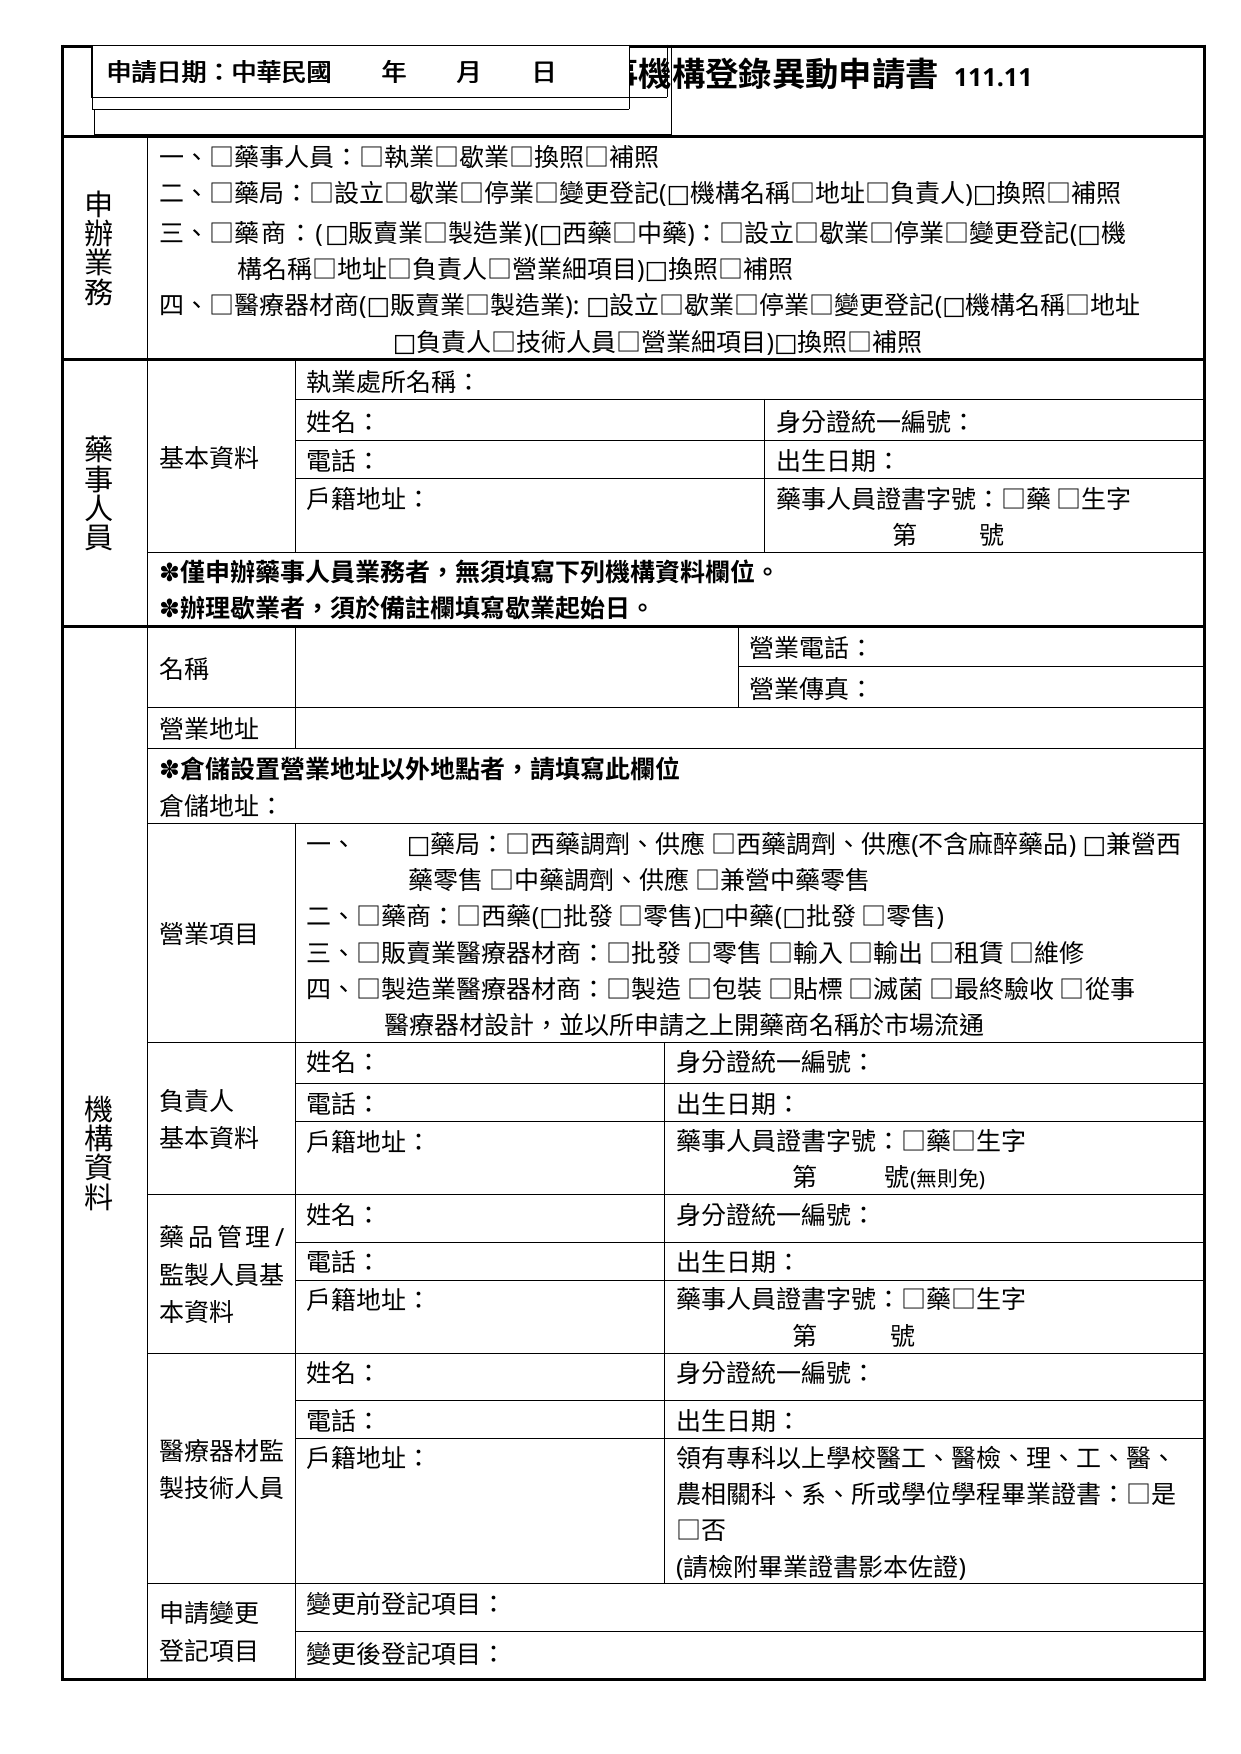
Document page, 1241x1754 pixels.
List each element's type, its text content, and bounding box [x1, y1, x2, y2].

table_cell 藥事人員證書字號：□藥□生字 第 號(無則免) [665, 1122, 1203, 1194]
table_cell 電話： [296, 1401, 664, 1438]
table_cell 出生日期： [665, 1084, 1203, 1121]
table_cell 執業處所名稱： [296, 361, 1203, 399]
table_cell 藥事人員 [64, 361, 147, 625]
table_cell 藥品管理/監製人員基本資料 [148, 1195, 295, 1352]
table_cell 申請變更 登記項目 [148, 1584, 295, 1678]
table_cell 一、□藥事人員：□執業□歇業□換照□補照 二、□藥局：□設立□歇業□停業□變更登記(□機構名稱□地址□負責人)□換照□補照 [148, 138, 1203, 210]
table_cell 負責人 基本資料 [148, 1043, 295, 1194]
table_cell 藥事人員證書字號：□藥 □生字 第 號 [765, 479, 1203, 552]
table_cell 姓名： [296, 1043, 664, 1083]
table_cell □藥局：□西藥調劑、供應 □西藥調劑、供應(不含麻醉藥品) □兼營西 藥零售 □中藥調劑、供應 □兼營中藥零售 二、□藥商：□西藥(□批發 □零售)□中藥(□批發 □零售) 三、□販賣業醫療器材商：□批發 □零售 □輸入 □輸出 □租賃 □維修 四、□製造業醫療器材商：□製造 □包裝 □貼標 □滅菌 □最終驗收 □從事 醫療器材設計，並以所申請之上開藥商名稱於市場流通 [296, 824, 1203, 1042]
table_cell 醫療器材監製技術人員 [148, 1354, 295, 1583]
table_cell 營業電話： [739, 628, 1203, 666]
table_cell 出生日期： [765, 441, 1203, 478]
table_cell 戶籍地址： [296, 1439, 664, 1583]
table_cell 戶籍地址： [296, 479, 764, 552]
table_header 南投縣藥事人員、藥事機構登錄異動申請書 111.11 [64, 48, 94, 134]
table_cell ✽僅申辦藥事人員業務者，無須填寫下列機構資料欄位。 ✽辦理歇業者，須於備註欄填寫歇業起始日。 [148, 553, 1203, 625]
table_cell 變更前登記項目： [296, 1584, 1203, 1631]
table_cell 藥事人員證書字號：□藥□生字 第 號 [665, 1281, 1203, 1352]
table_cell 身分證統一編號： [665, 1043, 1203, 1083]
table_cell 出生日期： [665, 1401, 1203, 1438]
table_header 南投縣藥事人員、藥事機構登錄異動申請書 111.11 [672, 48, 1203, 134]
table_cell [296, 628, 738, 706]
table_cell 戶籍地址： [296, 1281, 664, 1352]
table_cell 營業項目 [148, 824, 295, 1042]
table_cell 名稱 [148, 628, 295, 706]
table_cell 出生日期： [665, 1243, 1203, 1279]
table_cell 變更後登記項目： [296, 1632, 1203, 1678]
table_cell ✽倉儲設置營業地址以外地點者，請填寫此欄位 倉儲地址： [148, 749, 1203, 823]
table_cell 姓名： [296, 1354, 664, 1400]
table_cell 身分證統一編號： [765, 400, 1203, 439]
table_cell [296, 708, 1203, 748]
table_cell 營業地址 [148, 708, 295, 748]
table_cell 姓名： [296, 1195, 664, 1241]
table_cell 姓名： [296, 400, 764, 439]
table_cell 三、□藥商：(□販賣業□製造業)(□西藥□中藥)：□設立□歇業□停業□變更登記(□機 構名稱□地址□負責人□營業細項目)□換照□補照 [148, 210, 1203, 286]
table_cell 戶籍地址： [296, 1122, 664, 1194]
table_cell 身分證統一編號： [665, 1195, 1203, 1241]
table_cell 機構資料 [64, 628, 147, 1678]
table_cell 營業傳真： [739, 667, 1203, 706]
table_cell 基本資料 [148, 361, 295, 552]
table_cell 身分證統一編號： [665, 1354, 1203, 1400]
table_cell 電話： [296, 441, 764, 478]
table_cell 申辦業務 [64, 138, 147, 358]
table_header 南投縣藥事人員、藥事機構登錄異動申請書 111.11 [95, 48, 671, 134]
table_cell 四、□醫療器材商(□販賣業□製造業): □設立□歇業□停業□變更登記(□機構名稱□地址 □負責人□技術人員□營業細項目)□換照□補照 [148, 286, 1203, 358]
table_cell 領有專科以上學校醫工、醫檢、理、工、醫、農相關科、系、所或學位學程畢業證書：□是□否 (請檢附畢業證書影本佐證) [665, 1439, 1203, 1583]
table_cell 電話： [296, 1243, 664, 1279]
table_cell 電話： [296, 1084, 664, 1121]
